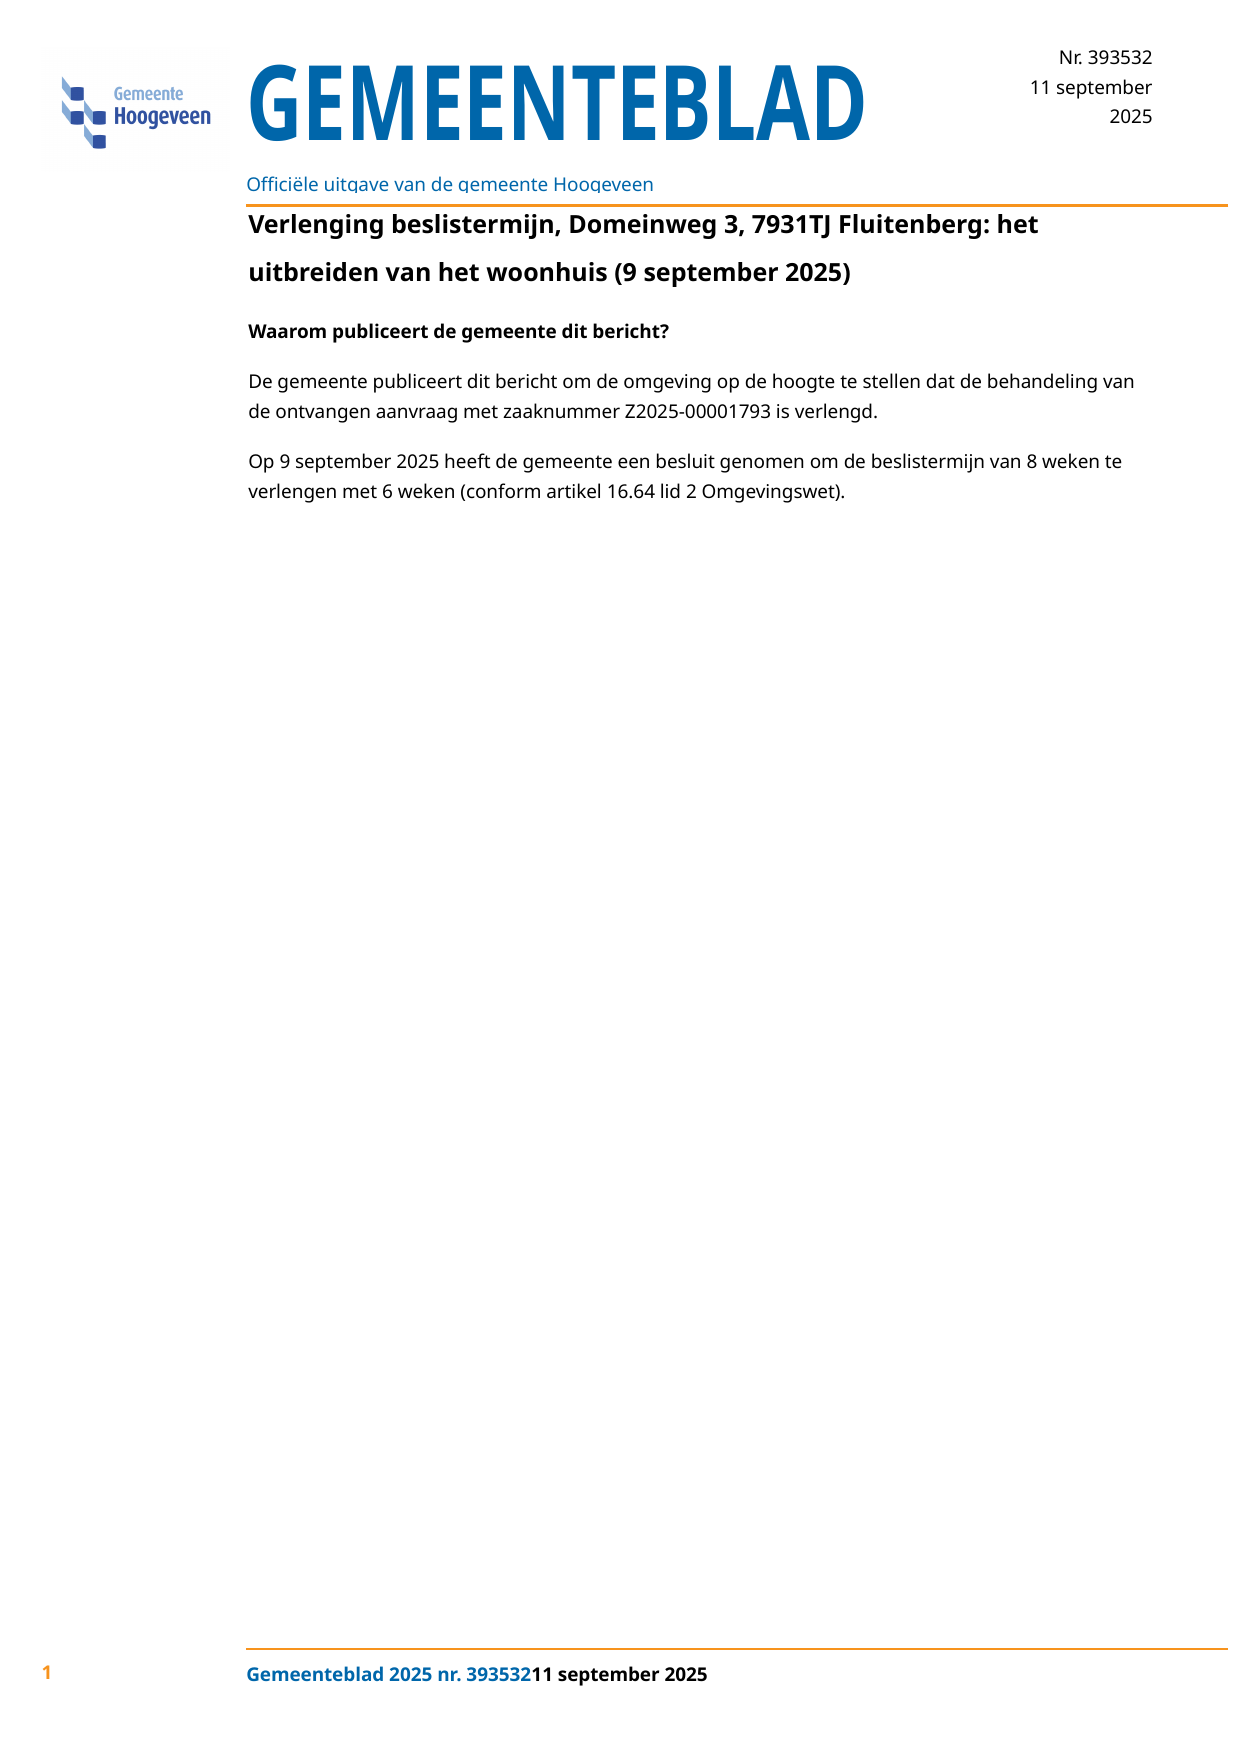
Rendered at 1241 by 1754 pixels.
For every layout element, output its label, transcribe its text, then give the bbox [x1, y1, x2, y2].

text Op 9 september 2025 heeft de gemeente een besluit genomen om de beslistermijn van 8 weken te verlengen met 6 weken (conform artikel 16.64 lid 2 Omgevingswet). [248, 448, 1152, 504]
text Verlenging beslistermijn, Domeinweg 3, 7931TJ Fluitenberg: het uitbreiden van het woonhuis (9 september 2025) [248, 207, 1152, 288]
picture [41, 47, 231, 172]
text De gemeente publiceert dit bericht om de omgeving op de hoogte te stellen dat de behandeling van de ontvangen aanvraag met zaaknummer Z2025-00001793 is verlengd. [248, 368, 1152, 424]
text Waarom publiceert de gemeente dit bericht? [248, 318, 1152, 344]
